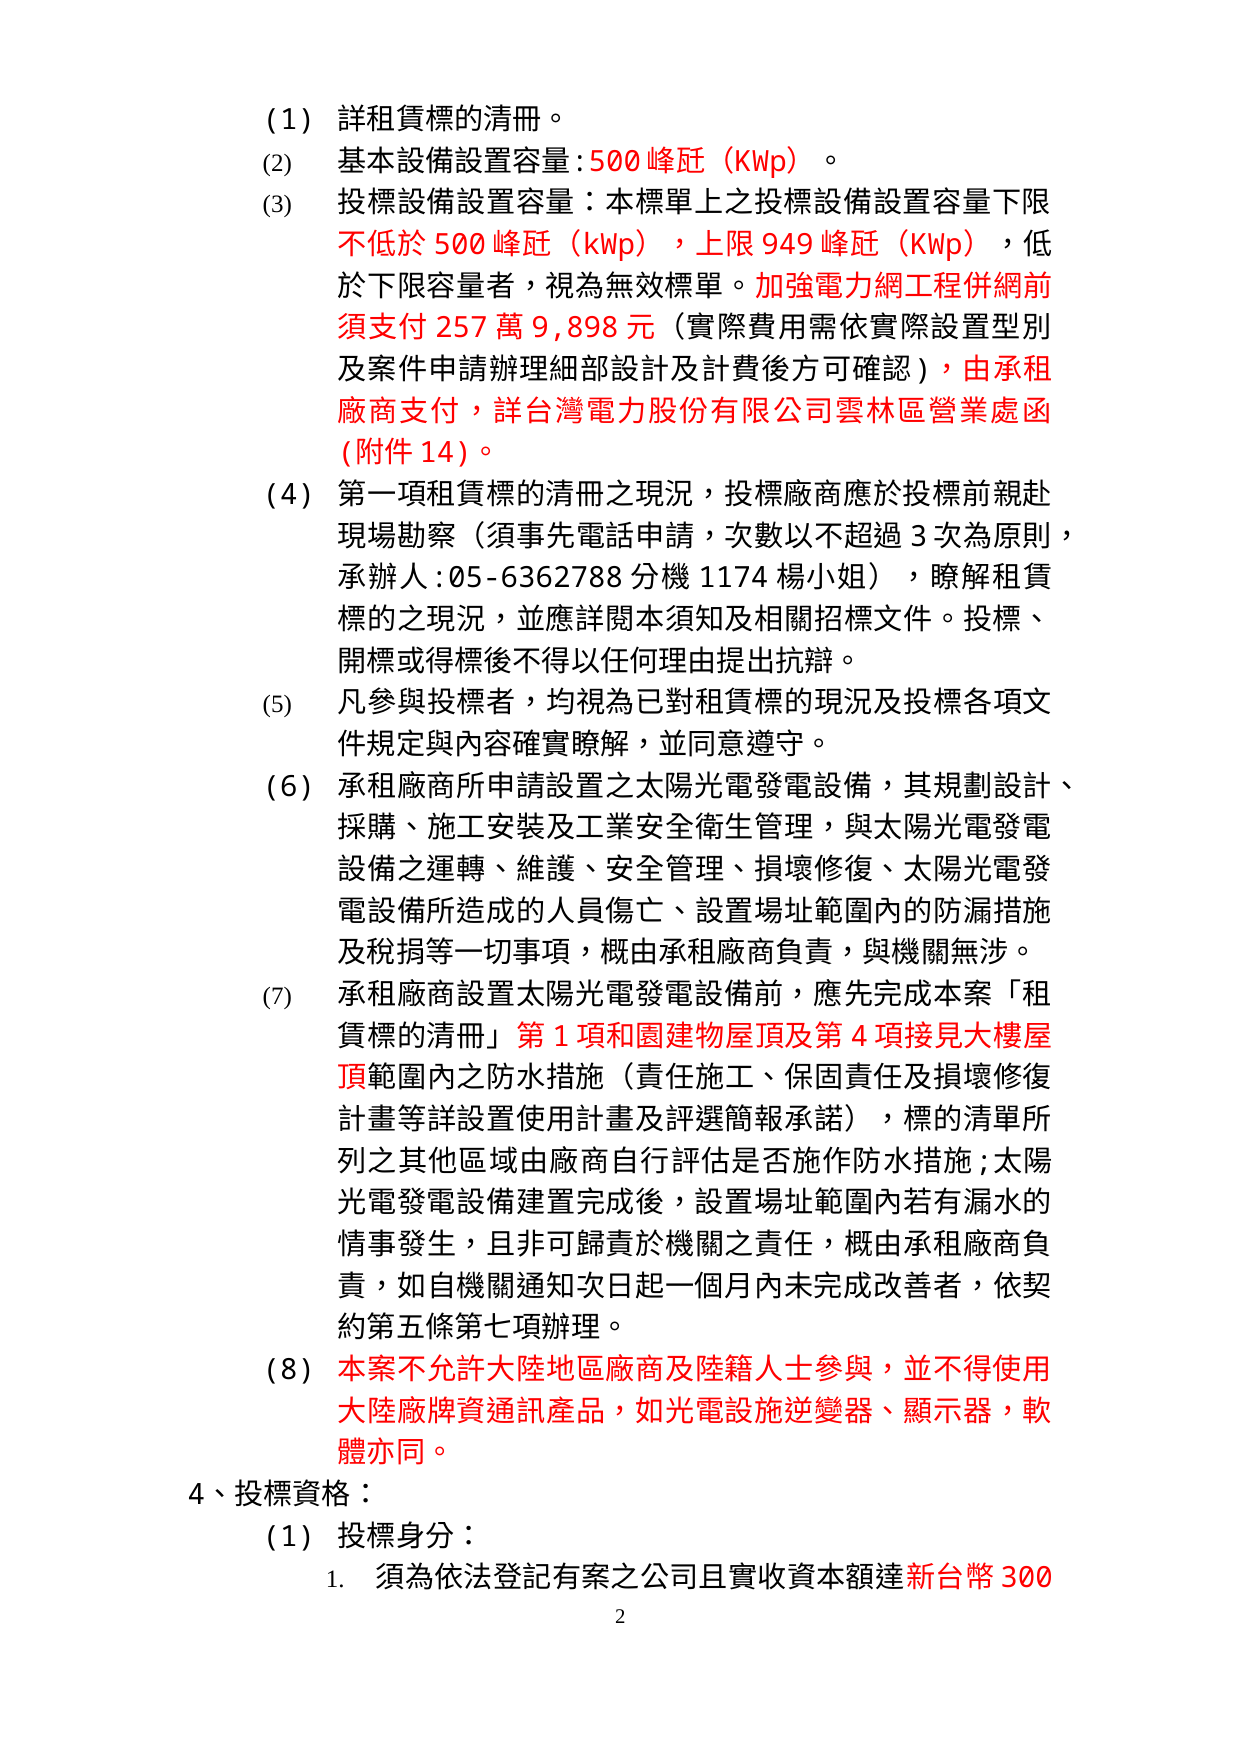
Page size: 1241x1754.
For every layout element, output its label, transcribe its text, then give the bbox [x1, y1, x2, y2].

list 承租廠商設置太陽光電發電設備前，應先完成本案「租賃標的清冊」第1項和園建物屋頂及第4項接見大樓屋頂範圍內之防水措施（責任施工、保固責任及損壞修復計畫等詳設置使用計畫及評選簡報承諾），標的清單所列之其他區域由廠商自行評估是否施作防水措施;太陽光電發電設備建置完成後，設置場址範圍內若有漏水的情事發生，且非可歸責於機關之責任，概由承租廠商負責，如自機關通知次日起一個月內未完成改善者，依契約第五條第七項辦理。 [262, 971, 1053, 1346]
list 第一項租賃標的清冊之現況，投標廠商應於投標前親赴現場勘察（須事先電話申請，次數以不超過3次為原則，承辦人:05-6362788分機1174楊小姐），瞭解租賃標的之現況，並應詳閱本須知及相關招標文件。投標、開標或得標後不得以任何理由提出抗辯。 [262, 471, 1053, 679]
list 投標身分： [262, 1513, 1053, 1554]
list 須為依法登記有案之公司且實收資本額達新台幣300萬元以上 (實收資本額說明:由機關於招標時，依案場規模載明，參考招標標的預算金額之10%來計算。實收資本額限定=基本設備裝置容量(kWp)×6萬元/kWp×10%)，且營業項目登記需有乙級以上電器承裝業（E601010）或能源技術服務業（IG03010）或再生能源自用發電設備業（D101060）至少包含一項。 [326, 1554, 1053, 1596]
list 投標設備設置容量：本標單上之投標設備設置容量下限不低於500峰瓩（kWp），上限949峰瓩（KWp），低於下限容量者，視為無效標單。加強電力網工程併網前須支付257萬9,898元（實際費用需依實際設置型別及案件申請辦理細部設計及計費後方可確認)，由承租廠商支付，詳台灣電力股份有限公司雲林區營業處函(附件14)。 [262, 179, 1053, 471]
list 本案不允許大陸地區廠商及陸籍人士參與，並不得使用大陸廠牌資通訊產品，如光電設施逆變器、顯示器，軟體亦同。 [262, 1346, 1053, 1471]
list 詳租賃標的清冊。 [262, 96, 1053, 138]
list 基本設備設置容量:500峰瓩（KWp）。 [262, 138, 1053, 179]
list 投標資格： [187, 1471, 1053, 1513]
list 凡參與投標者，均視為已對租賃標的現況及投標各項文件規定與內容確實瞭解，並同意遵守。 [262, 679, 1053, 763]
list 承租廠商所申請設置之太陽光電發電設備，其規劃設計、採購、施工安裝及工業安全衛生管理，與太陽光電發電設備之運轉、維護、安全管理、損壞修復、太陽光電發電設備所造成的人員傷亡、設置場址範圍內的防漏措施及稅捐等一切事項，概由承租廠商負責，與機關無涉。 [262, 763, 1053, 971]
